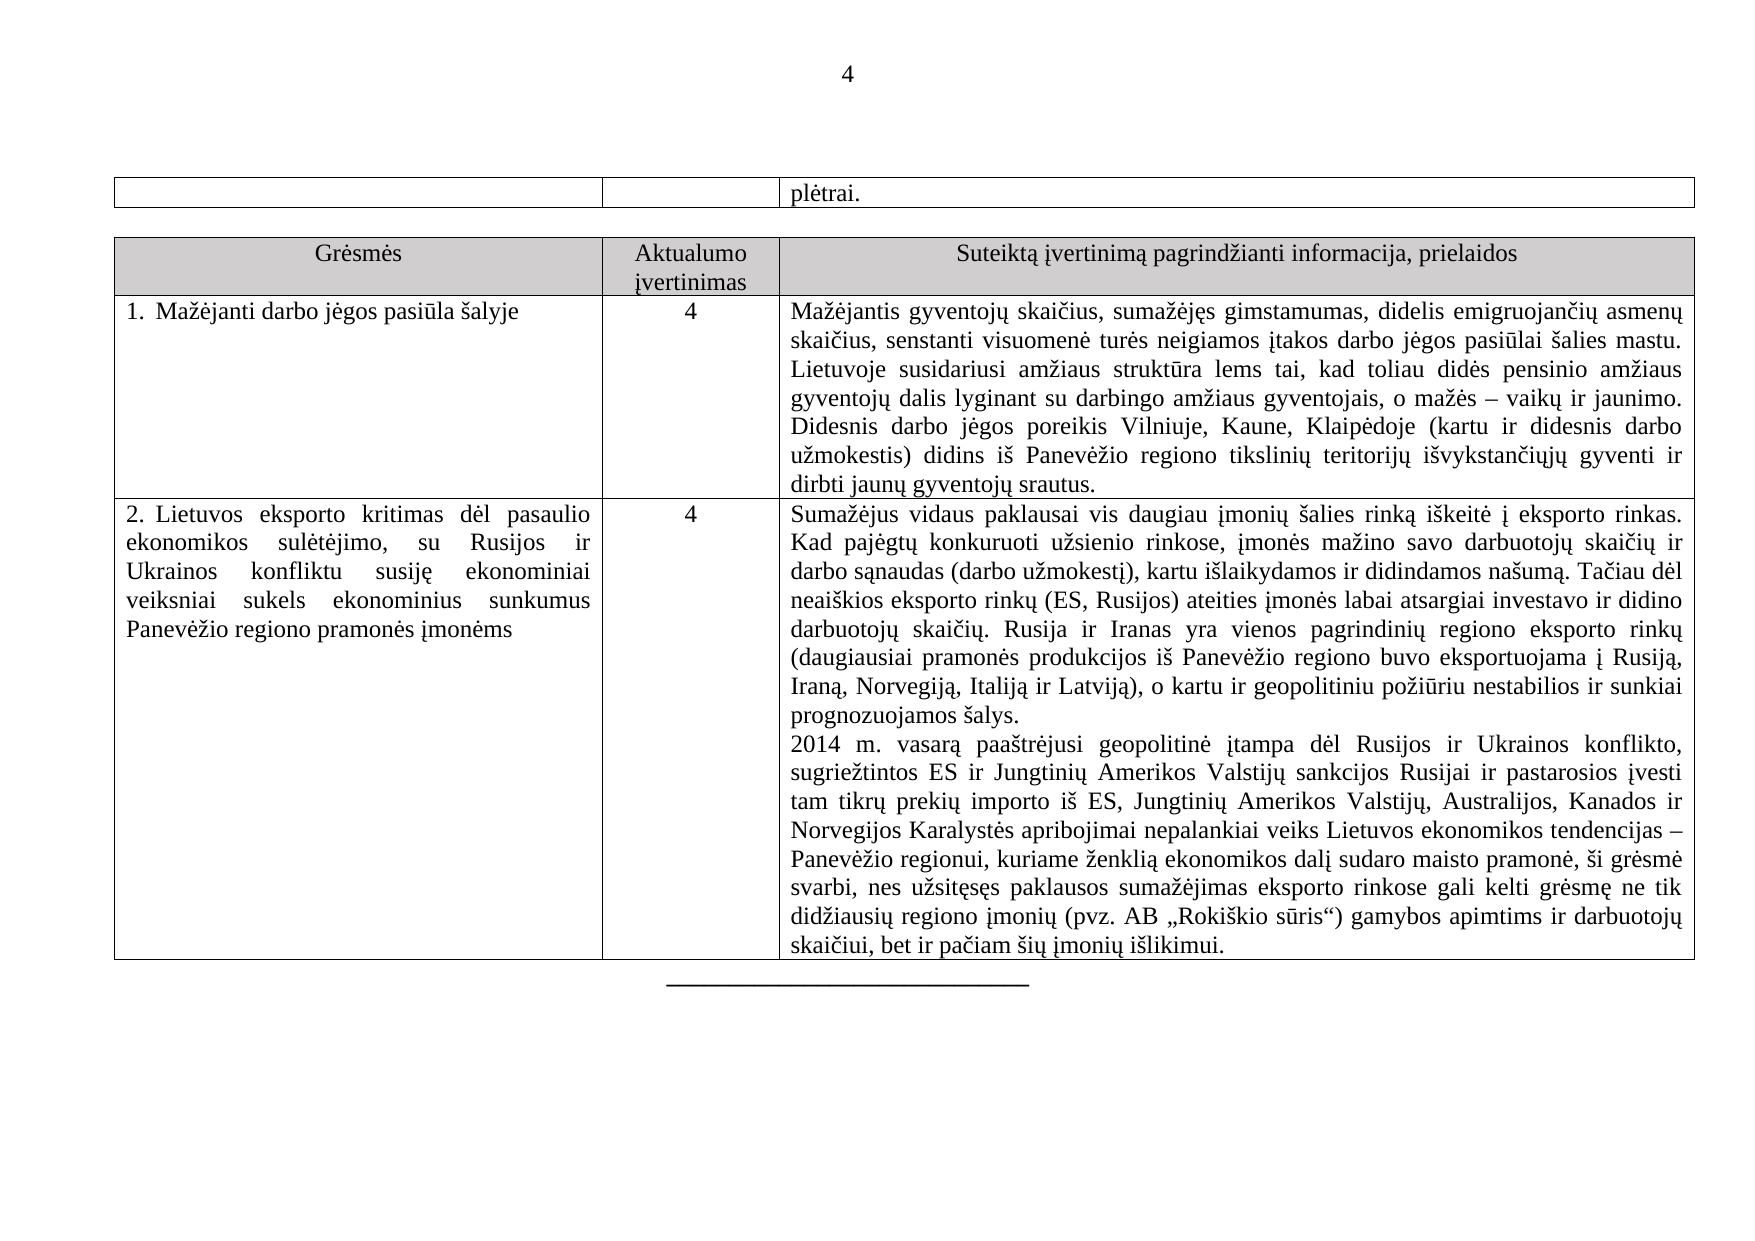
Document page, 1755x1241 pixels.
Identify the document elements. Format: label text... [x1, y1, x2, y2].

table_cell Sumažėjus vidaus paklausai vis daugiau įmonių šalies rinką iškeitė į eksporto rinkas. Kad pajėgtų konkuruoti užsienio rinkose, įmonės mažino savo darbuotojų skaičių ir darbo sąnaudas (darbo užmokestį), kartu išlaikydamos ir didindamos našumą. Tačiau dėl neaiškios eksporto rinkų (ES, Rusijos) ateities įmonės labai atsargiai investavo ir didino darbuotojų skaičių. Rusija ir Iranas yra vienos pagrindinių regiono eksporto rinkų (daugiausiai pramonės produkcijos iš Panevėžio regiono buvo eksportuojama į Rusiją, Iraną, Norvegiją, Italiją ir Latviją), o kartu ir geopolitiniu požiūriu nestabilios ir sunkiai prognozuojamos šalys. 2014 m. vasarą paaštrėjusi geopolitinė įtampa dėl Rusijos ir Ukrainos konflikto, sugriežtintos ES ir Jungtinių Amerikos Valstijų sankcijos Rusijai ir pastarosios įvesti tam tikrų prekių importo iš ES, Jungtinių Amerikos Valstijų, Australijos, Kanados ir Norvegijos Karalystės apribojimai nepalankiai veiks Lietuvos ekonomikos tendencijas – Panevėžio regionui, kuriame ženklią ekonomikos dalį sudaro maisto pramonė, ši grėsmė svarbi, nes užsitęsęs paklausos sumažėjimas eksporto rinkose gali kelti grėsmę ne tik didžiausių regiono įmonių (pvz. AB „Rokiškio sūris“) gamybos apimtims ir darbuotojų skaičiui, bet ir pačiam šių įmonių išlikimui. [780, 499, 1694, 959]
table_cell plėtrai. [780, 178, 1694, 207]
table_cell [603, 178, 779, 207]
text _____________________________ [118, 960, 1577, 988]
table_cell 4 [603, 499, 779, 959]
table_cell 1. Mažėjanti darbo jėgos pasiūla šalyje [115, 296, 602, 498]
table_cell 4 [603, 296, 779, 498]
table_cell [115, 178, 602, 207]
table_cell Mažėjantis gyventojų skaičius, sumažėjęs gimstamumas, didelis emigruojančių asmenų skaičius, senstanti visuomenė turės neigiamos įtakos darbo jėgos pasiūlai šalies mastu. Lietuvoje susidariusi amžiaus struktūra lems tai, kad toliau didės pensinio amžiaus gyventojų dalis lyginant su darbingo amžiaus gyventojais, o mažės – vaikų ir jaunimo. Didesnis darbo jėgos poreikis Vilniuje, Kaune, Klaipėdoje (kartu ir didesnis darbo užmokestis) didins iš Panevėžio regiono tikslinių teritorijų išvykstančiųjų gyventi ir dirbti jaunų gyventojų srautus. [780, 296, 1694, 498]
table_header Grėsmės [115, 238, 602, 295]
table_header Suteiktą įvertinimą pagrindžianti informacija, prielaidos [780, 238, 1694, 295]
table_header Aktualumo įvertinimas [603, 238, 779, 295]
table_cell 2. Lietuvos eksporto kritimas dėl pasaulio ekonomikos sulėtėjimo, su Rusijos ir Ukrainos konfliktu susiję ekonominiai veiksniai sukels ekonominius sunkumus Panevėžio regiono pramonės įmonėms [115, 499, 602, 959]
